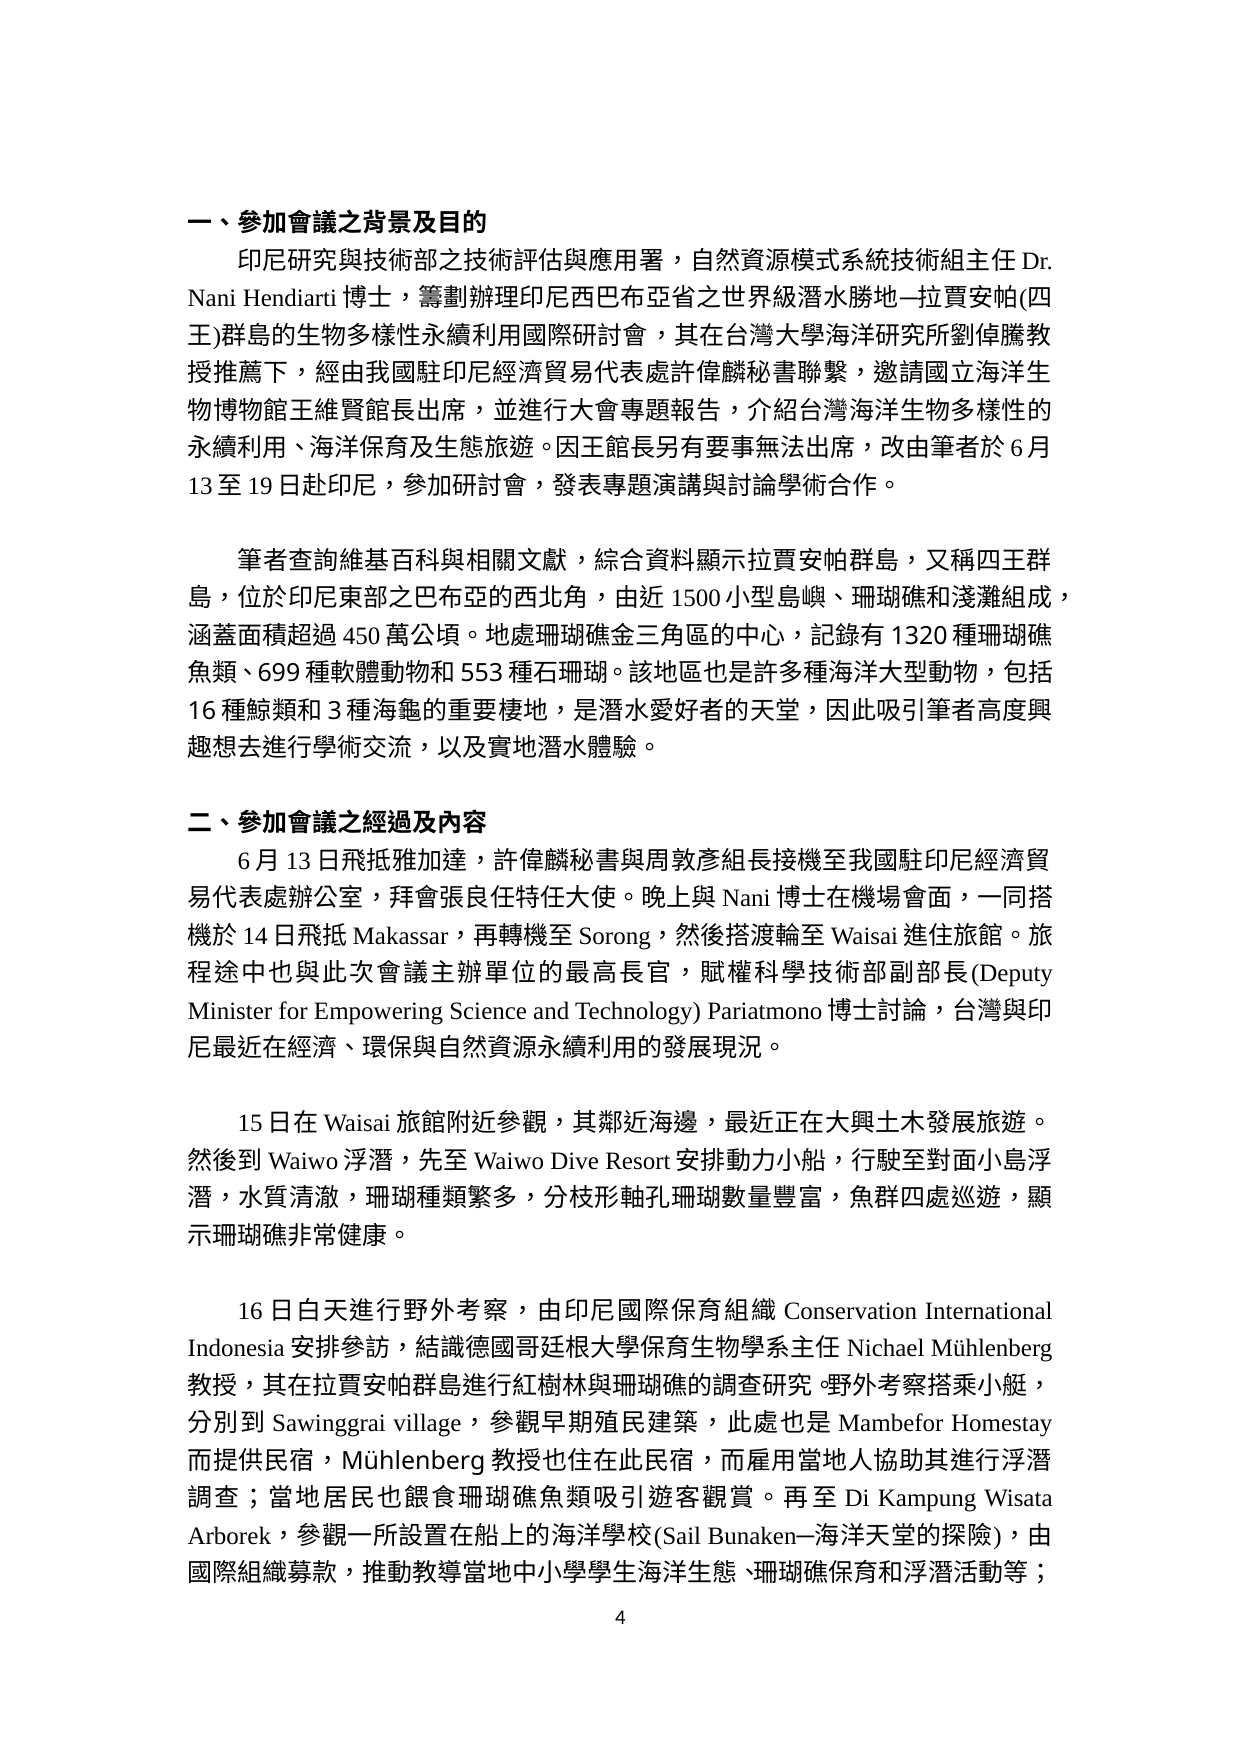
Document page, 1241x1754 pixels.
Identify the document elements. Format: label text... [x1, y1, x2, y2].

text 筆者查詢維基百科與相關文獻，綜合資料顯示拉賈安帕群島，又稱四王群島，位於印尼東部之巴布亞的西北角，由近1500小型島嶼、珊瑚礁和淺灘組成，涵蓋面積超過450萬公頃。地處珊瑚礁金三角區的中心，記錄有1320種珊瑚礁魚類、699種軟體動物和553種石珊瑚。該地區也是許多種海洋大型動物，包括16種鯨類和3種海龜的重要棲地，是潛水愛好者的天堂，因此吸引筆者高度興趣想去進行學術交流，以及實地潛水體驗。 [187, 539, 1053, 764]
text 印尼研究與技術部之技術評估與應用署，自然資源模式系統技術組主任Dr. Nani Hendiarti博士，籌劃辦理印尼西巴布亞省之世界級潛水勝地─拉賈安帕(四王)群島的生物多樣性永續利用國際研討會，其在台灣大學海洋研究所劉倬騰教授推薦下，經由我國駐印尼經濟貿易代表處許偉麟秘書聯繫，邀請國立海洋生物博物館王維賢館長出席，並進行大會專題報告，介紹台灣海洋生物多樣性的永續利用、海洋保育及生態旅遊。因王館長另有要事無法出席，改由筆者於6月13至19日赴印尼，參加研討會，發表專題演講與討論學術合作。 [187, 239, 1053, 502]
text 二、參加會議之經過及內容 [187, 802, 1053, 839]
text 6月13日飛抵雅加達，許偉麟秘書與周敦彥組長接機至我國駐印尼經濟貿易代表處辦公室，拜會張良任特任大使。晚上與Nani博士在機場會面，一同搭機於14日飛抵Makassar，再轉機至Sorong，然後搭渡輪至Waisai進住旅館。旅程途中也與此次會議主辦單位的最高長官，賦權科學技術部副部長(Deputy Minister for Empowering Science and Technology) Pariatmono博士討論，台灣與印尼最近在經濟、環保與自然資源永續利用的發展現況。 [187, 839, 1053, 1064]
text 一、參加會議之背景及目的 [187, 202, 1053, 239]
text 16日白天進行野外考察，由印尼國際保育組織Conservation International Indonesia安排參訪，結識德國哥廷根大學保育生物學系主任Nichael Mühlenberg教授，其在拉賈安帕群島進行紅樹林與珊瑚礁的調查研究。野外考察搭乘小艇，分別到Sawinggrai village，參觀早期殖民建築，此處也是Mambefor Homestay而提供民宿，Mühlenberg教授也住在此民宿，而雇用當地人協助其進行浮潛調查；當地居民也餵食珊瑚礁魚類吸引遊客觀賞。再至Di Kampung Wisata Arborek，參觀一所設置在船上的海洋學校(Sail Bunaken─海洋天堂的探險)，由國際組織募款，推動教導當地中小學學生海洋生態、珊瑚礁保育和浮潛活動等； [187, 1289, 1053, 1589]
text 15日在Waisai旅館附近參觀，其鄰近海邊，最近正在大興土木發展旅遊。然後到Waiwo浮潛，先至Waiwo Dive Resort安排動力小船，行駛至對面小島浮潛，水質清澈，珊瑚種類繁多，分枝形軸孔珊瑚數量豐富，魚群四處巡遊，顯示珊瑚礁非常健康。 [187, 1102, 1053, 1252]
